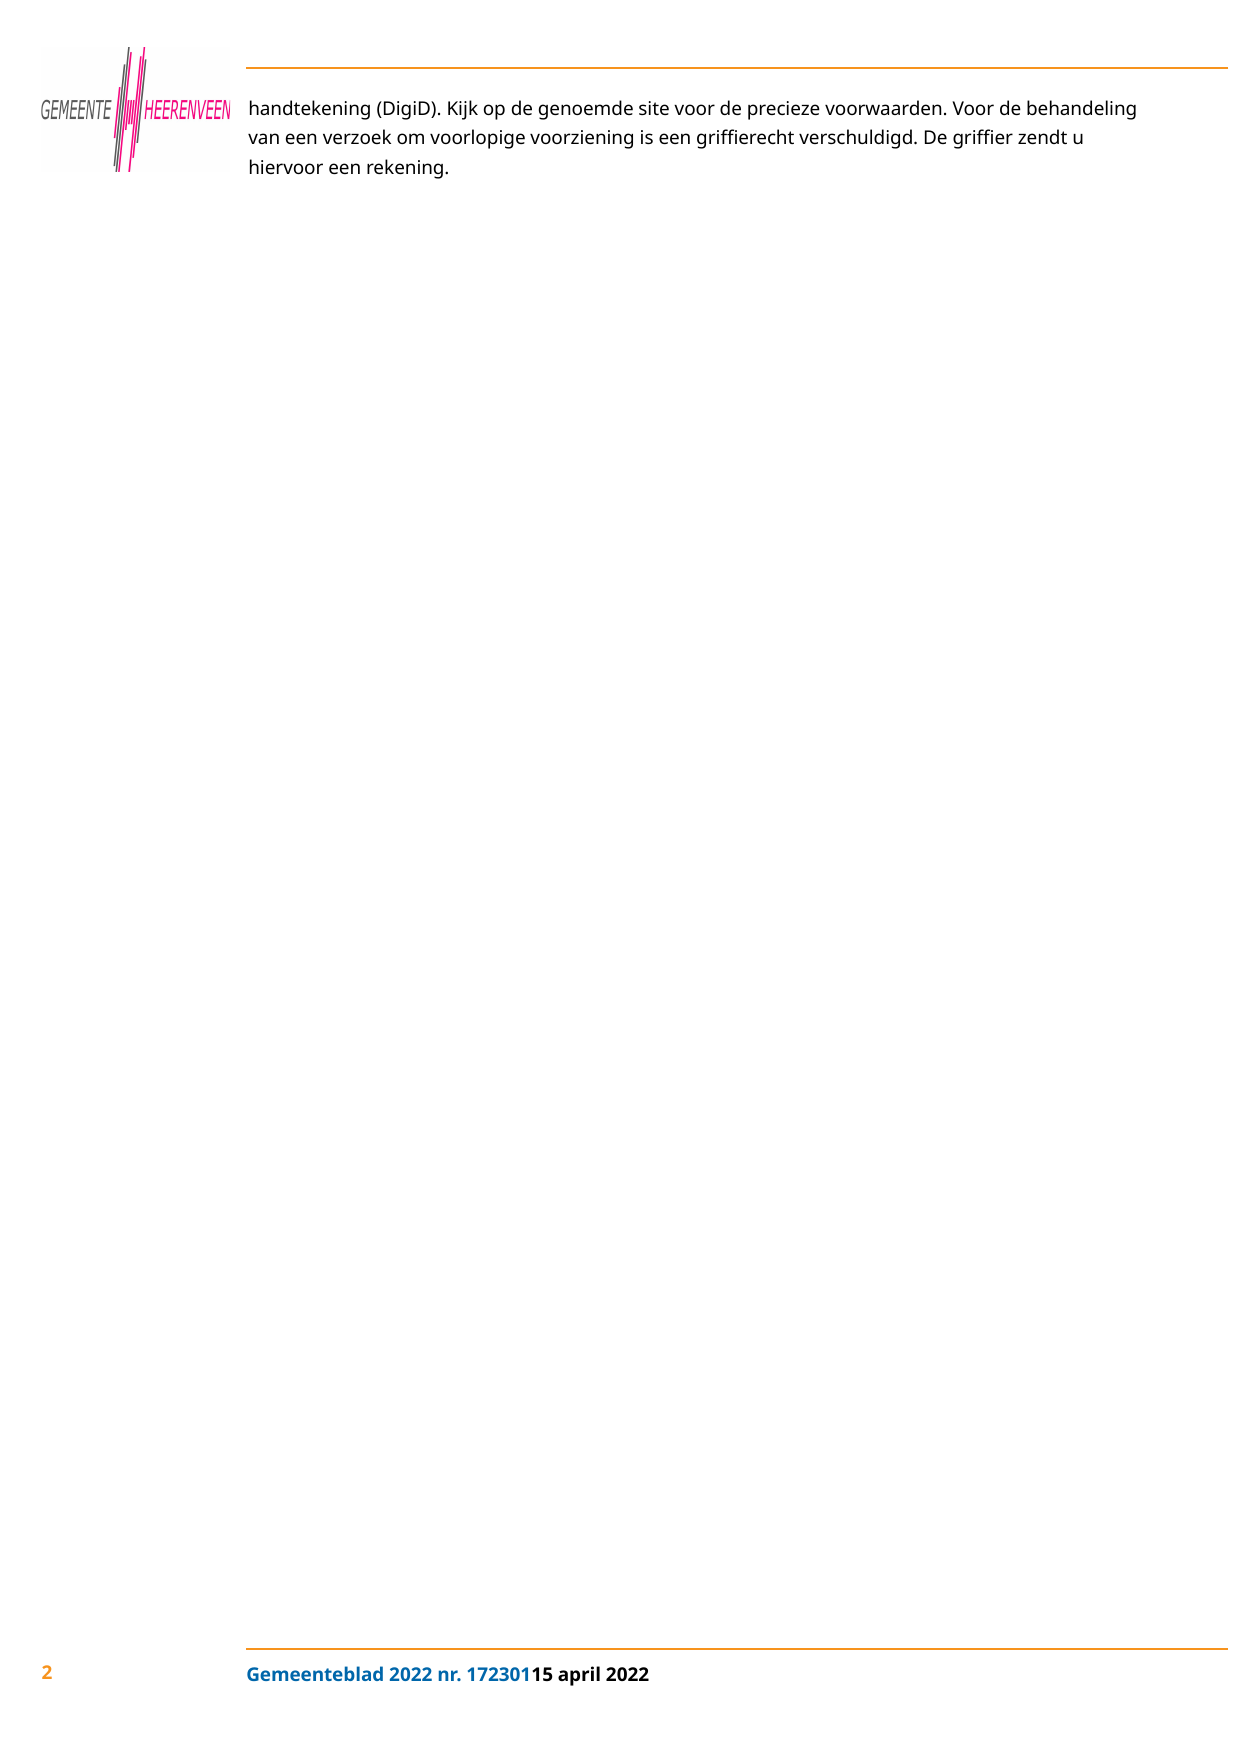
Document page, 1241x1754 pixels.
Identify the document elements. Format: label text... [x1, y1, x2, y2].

text handtekening (DigiD). Kijk op de genoemde site voor de precieze voorwaarden. Voor de behandeling van een verzoek om voorlopige voorziening is een griffierecht verschuldigd. De griffier zendt u hiervoor een rekening. [248, 95, 1152, 180]
picture [41, 47, 231, 172]
